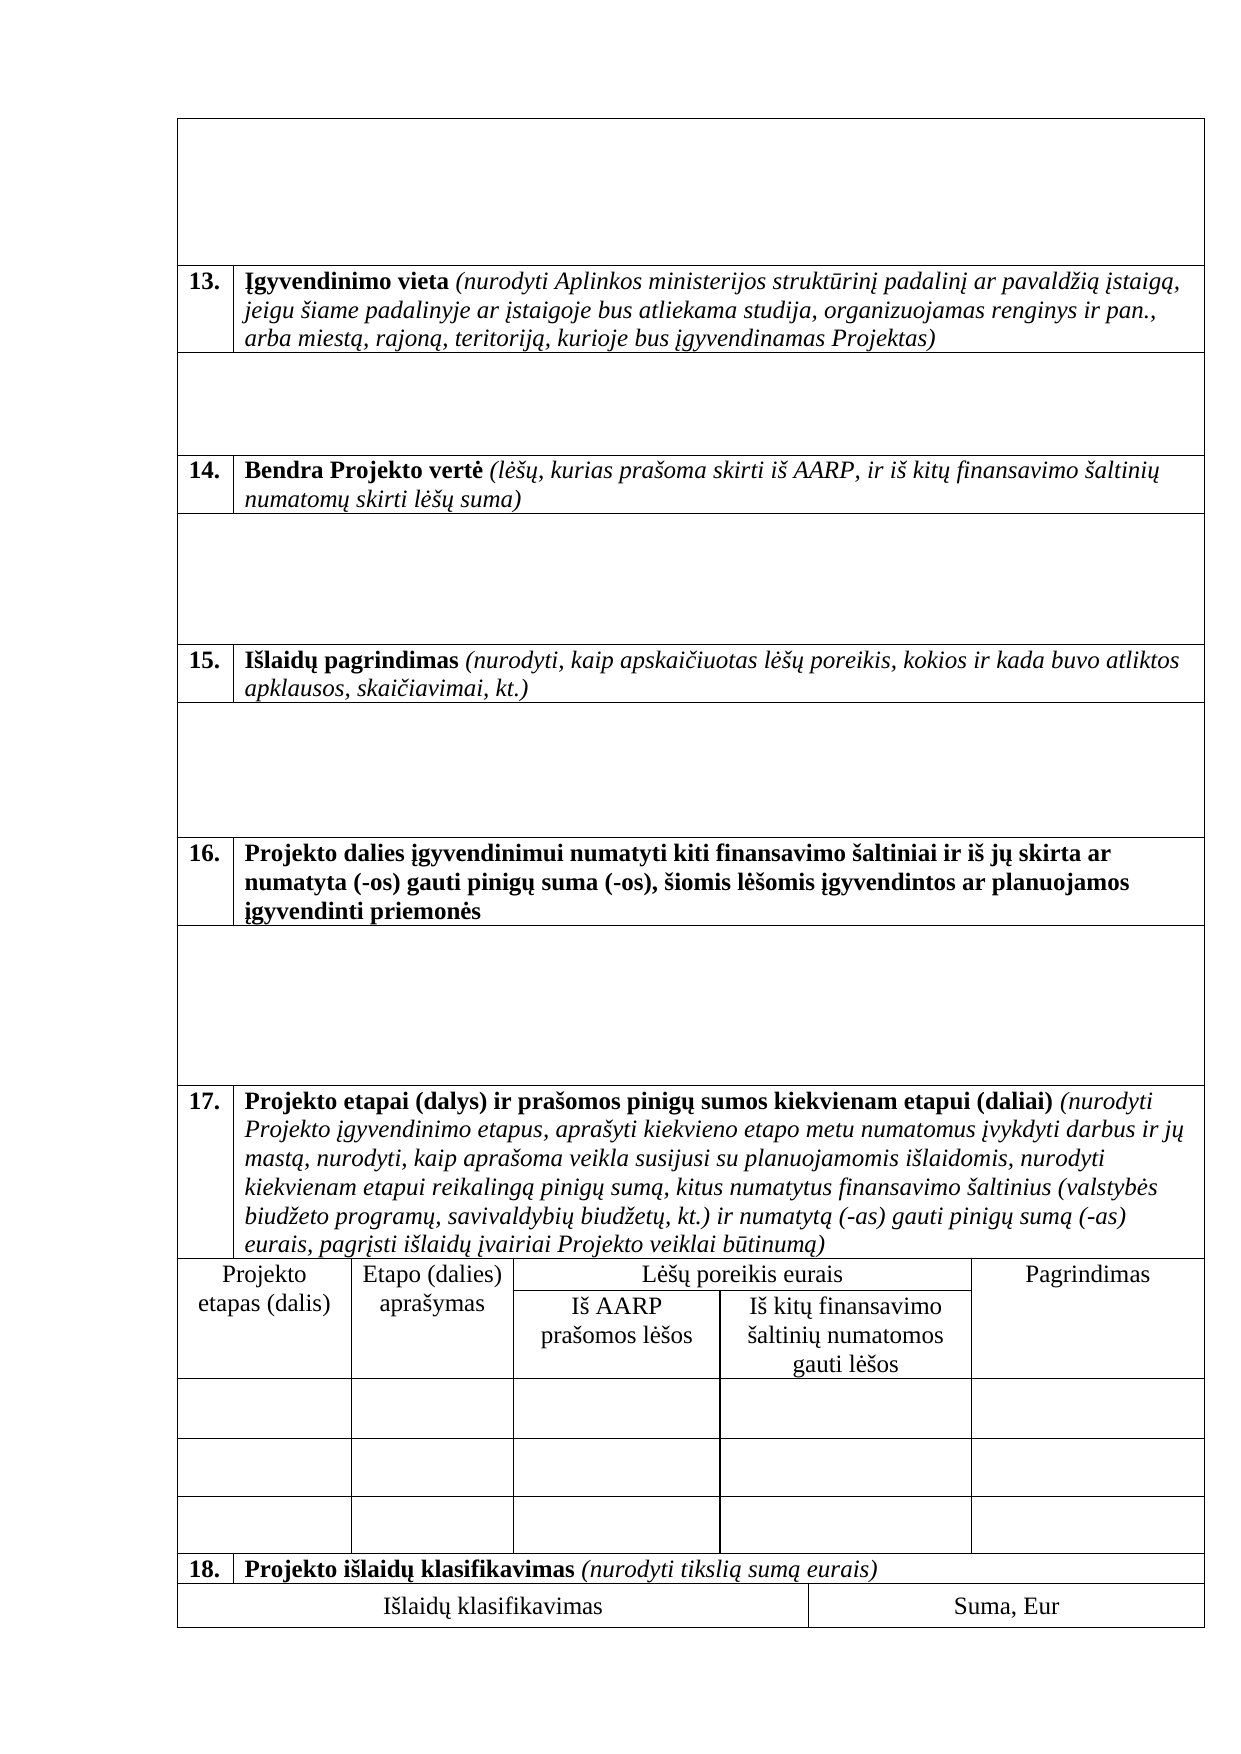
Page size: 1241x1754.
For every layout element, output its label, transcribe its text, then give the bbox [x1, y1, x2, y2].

table_cell Projekto etapas (dalis) [178, 1259, 351, 1378]
table_cell [352, 1379, 513, 1438]
table_cell 16. [178, 838, 233, 924]
table_cell 17. [178, 1086, 233, 1258]
table_cell [514, 1497, 719, 1553]
table_cell Projekto dalies įgyvendinimui numatyti kiti finansavimo šaltiniai ir iš jų skirta ar numatyta (-os) gauti pinigų suma (-os), šiomis lėšomis įgyvendintos ar planuojamos įgyvendinti priemonės [234, 838, 1204, 924]
table_cell Lėšų poreikis eurais [514, 1259, 971, 1290]
table_cell Išlaidų pagrindimas (nurodyti, kaip apskaičiuotas lėšų poreikis, kokios ir kada buvo atliktos apklausos, skaičiavimai, kt.) [234, 645, 1204, 702]
table_cell [178, 1497, 351, 1553]
table_cell Įgyvendinimo vieta (nurodyti Aplinkos ministerijos struktūrinį padalinį ar pavaldžią įstaigą, jeigu šiame padalinyje ar įstaigoje bus atliekama studija, organizuojamas renginys ir pan., arba miestą, rajoną, teritoriją, kurioje bus įgyvendinamas Projektas) [234, 266, 1204, 352]
table_cell [972, 1379, 1204, 1438]
table_cell Išlaidų klasifikavimas [178, 1584, 808, 1627]
table_cell Etapo (dalies) aprašymas [352, 1259, 513, 1378]
table_cell [972, 1439, 1204, 1496]
table_cell [178, 1379, 351, 1438]
table_cell [178, 514, 1204, 644]
table_cell Suma, Eur [809, 1584, 1204, 1627]
table_cell [972, 1497, 1204, 1553]
table_cell [352, 1497, 513, 1553]
table_cell Iš kitų finansavimo šaltinių numatomos gauti lėšos [721, 1291, 971, 1378]
table_cell [178, 1439, 351, 1496]
table_cell Projekto etapai (dalys) ir prašomos pinigų sumos kiekvienam etapui (daliai) (nurodyti Projekto įgyvendinimo etapus, aprašyti kiekvieno etapo metu numatomus įvykdyti darbus ir jų mastą, nurodyti, kaip aprašoma veikla susijusi su planuojamomis išlaidomis, nurodyti kiekvienam etapui reikalingą pinigų sumą, kitus numatytus finansavimo šaltinius (valstybės biudžeto programų, savivaldybių biudžetų, kt.) ir numatytą (-as) gauti pinigų sumą (-as) eurais, pagrįsti išlaidų įvairiai Projekto veiklai būtinumą) [234, 1086, 1204, 1258]
table_cell Pagrindimas [972, 1259, 1204, 1378]
table_cell [514, 1439, 719, 1496]
table_cell 14. [178, 456, 233, 513]
table_cell 18. [178, 1554, 233, 1583]
table_cell [352, 1439, 513, 1496]
table_cell [178, 119, 1204, 265]
table_cell Bendra Projekto vertė (lėšų, kurias prašoma skirti iš AARP, ir iš kitų finansavimo šaltinių numatomų skirti lėšų suma) [234, 456, 1204, 513]
table_cell [178, 353, 1204, 454]
table_cell 13. [178, 266, 233, 352]
table_cell Iš AARP prašomos lėšos [514, 1291, 719, 1378]
table_cell [178, 926, 1204, 1085]
table_cell [178, 703, 1204, 837]
table_cell 15. [178, 645, 233, 702]
table_cell [514, 1379, 719, 1438]
table_cell Projekto išlaidų klasifikavimas (nurodyti tikslią sumą eurais) [234, 1554, 1204, 1583]
table_cell [721, 1439, 971, 1496]
table_cell [721, 1497, 971, 1553]
table_cell [721, 1379, 971, 1438]
